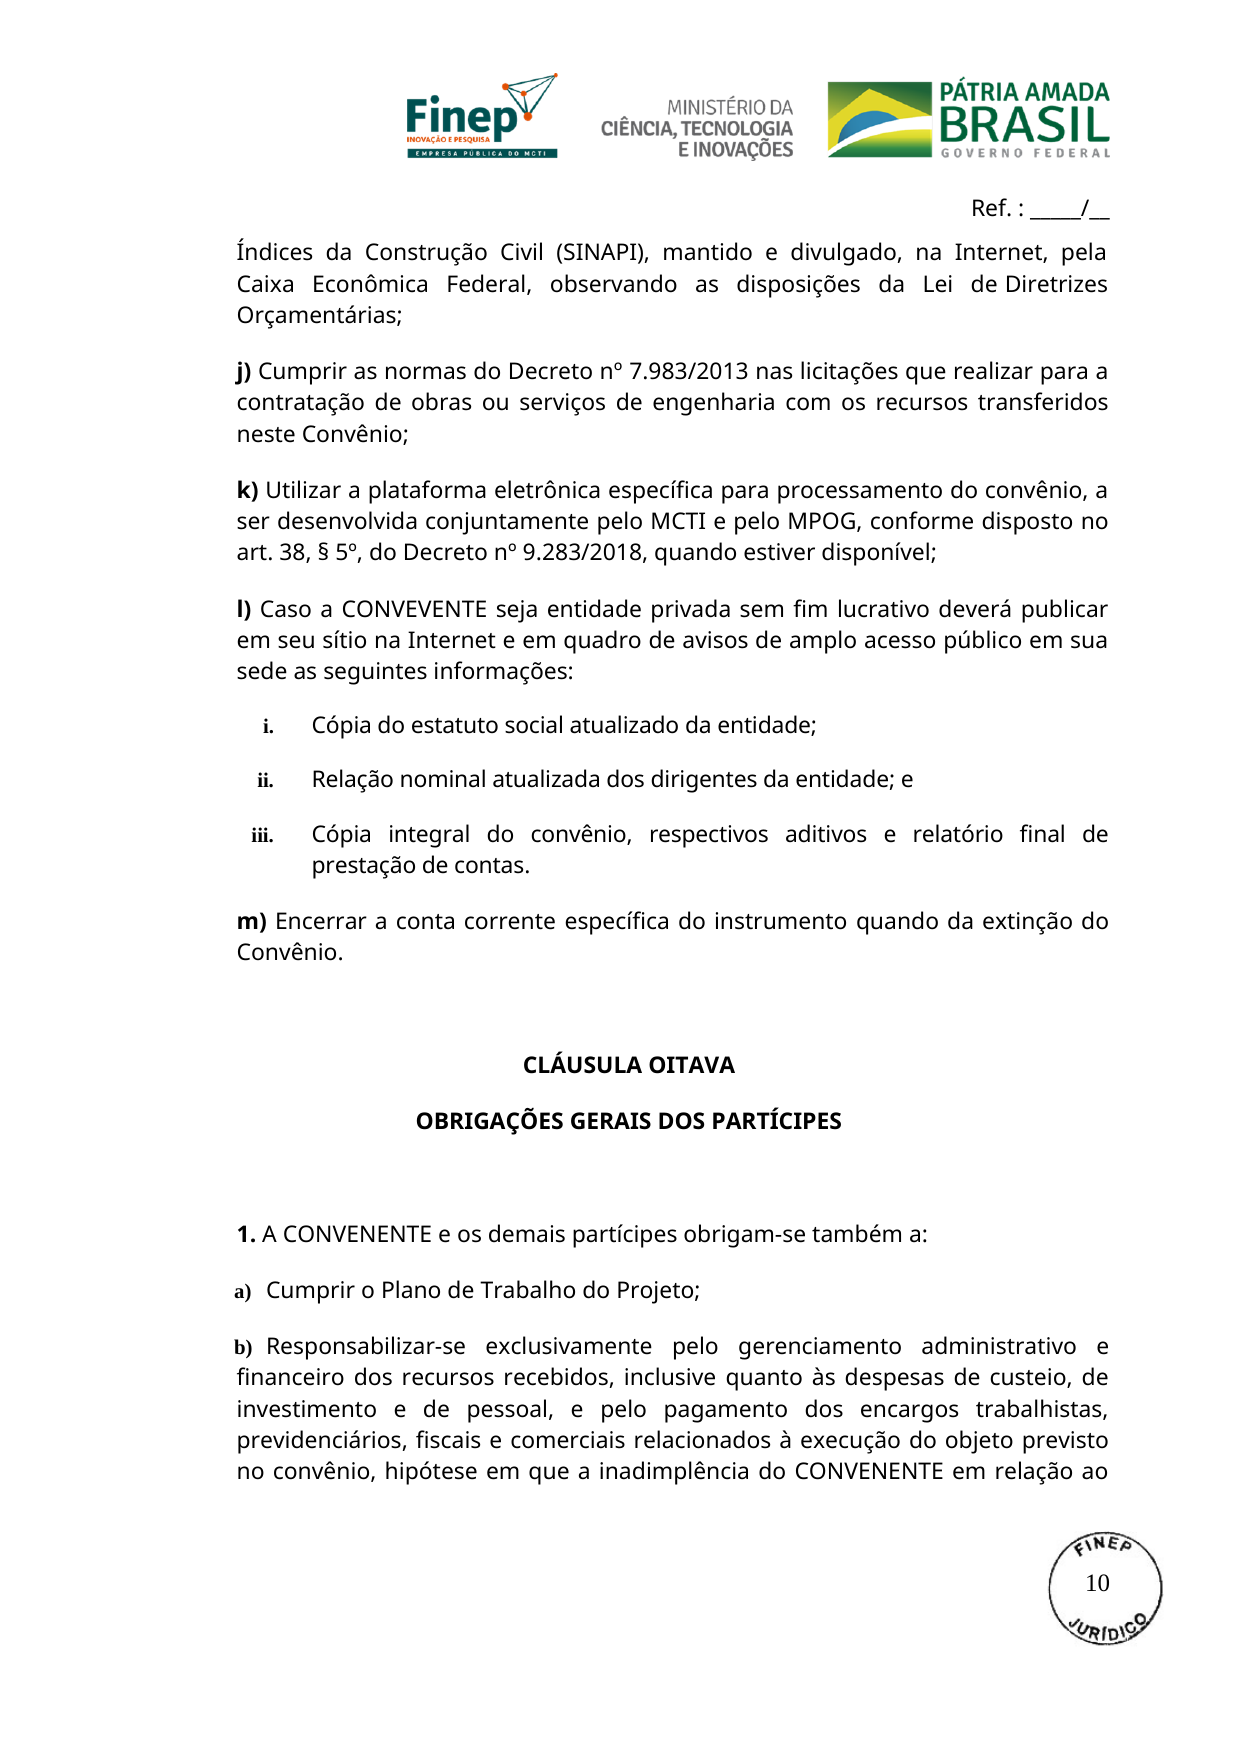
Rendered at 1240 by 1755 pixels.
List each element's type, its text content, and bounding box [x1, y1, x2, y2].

list Cópia integral do convênio, respectivos aditivos e relatório final de prestação de contas. [274, 817, 1110, 880]
list Relação nominal atualizada dos dirigentes da entidade; e [274, 763, 1110, 794]
list Índices da Construção Civil (SINAPI), mantido e divulgado, na Internet, pela Caixa Econômica Federal, observando as disposições da Lei de Diretrizes Orçamentárias; [236, 236, 1108, 330]
text 1. A CONVENENTE e os demais partícipes obrigam-se também a: [148, 1217, 1110, 1249]
list k) Utilizar a plataforma eletrônica específica para processamento do convênio, a ser desenvolvida conjuntamente pelo MCTI e pelo MPOG, conforme disposto no art. 38, § 5º, do Decreto nº 9.283/2018, quando estiver disponível; [236, 474, 1110, 567]
list m) Encerrar a conta corrente específica do instrumento quando da extinção do Convênio. [236, 905, 1110, 967]
list Cumprir o Plano de Trabalho do Projeto; [234, 1274, 1110, 1305]
list OBRIGAÇÕES GERAIS DOS PARTÍCIPES [148, 1105, 1110, 1136]
list l) Caso a CONVEVENTE seja entidade privada sem fim lucrativo deverá publicar em seu sítio na Internet e em quadro de avisos de amplo acesso público em sua sede as seguintes informações: [236, 592, 1110, 686]
list CLÁUSULA OITAVA [148, 1049, 1110, 1080]
list Cópia do estatuto social atualizado da entidade; [274, 709, 1110, 740]
list Responsabilizar-se exclusivamente pelo gerenciamento administrativo e financeiro dos recursos recebidos, inclusive quanto às despesas de custeio, de investimento e de pessoal, e pelo pagamento dos encargos trabalhistas, previdenciários, fiscais e comerciais relacionados à execução do objeto previsto no convênio, hipótese em que a inadimplência do CONVENENTE em relação ao [234, 1330, 1110, 1486]
list j) Cumprir as normas do Decreto nº 7.983/2013 nas licitações que realizar para a contratação de obras ou serviços de engenharia com os recursos transferidos neste Convênio; [236, 355, 1110, 449]
